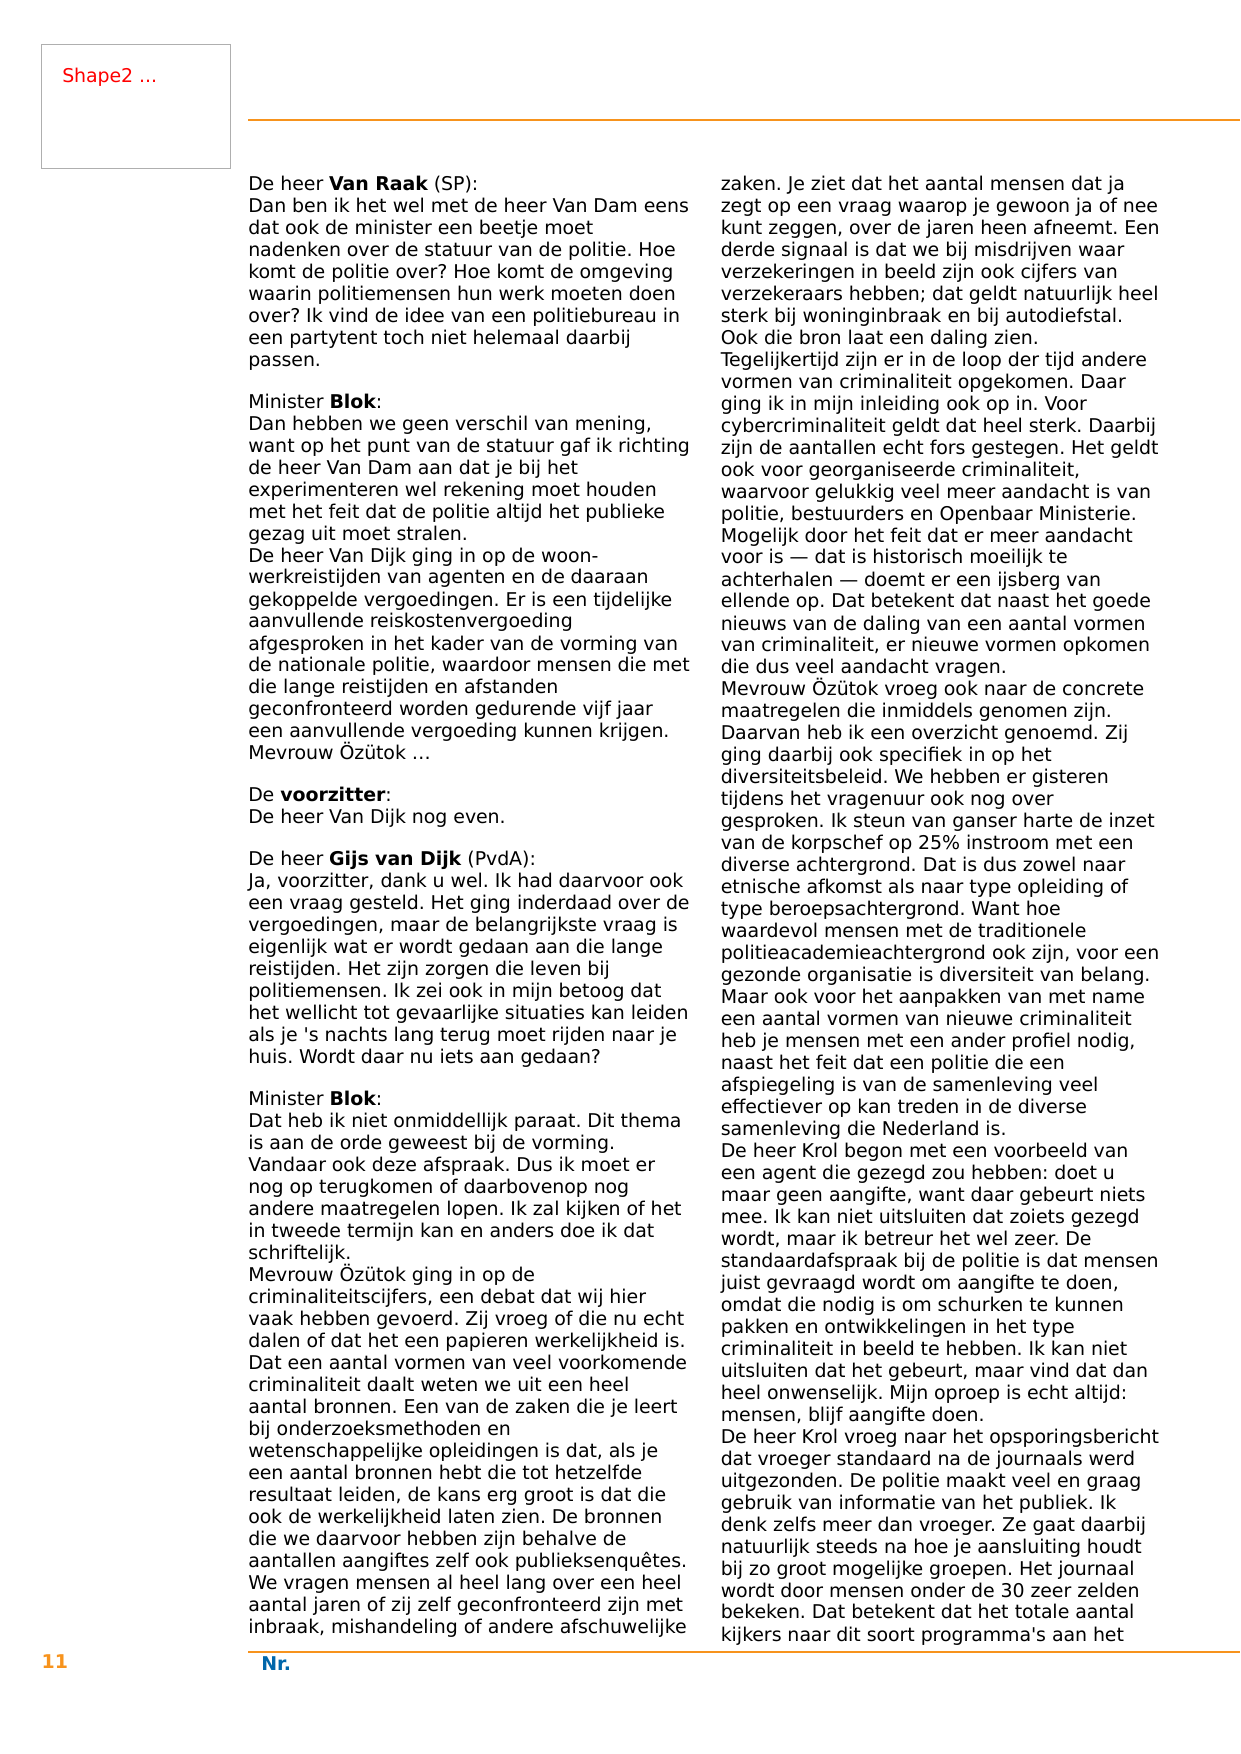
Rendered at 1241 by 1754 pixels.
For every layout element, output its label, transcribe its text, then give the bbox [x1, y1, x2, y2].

text Dan ben ik het wel met de heer Van Dam eens dat ook de minister een beetje moet nadenken over de statuur van de politie. Hoe komt de politie over? Hoe komt de omgeving waarin politiemensen hun werk moeten doen over? Ik vind de idee van een politiebureau in een partytent toch niet helemaal daarbij passen. [248, 195, 691, 371]
text Dat heb ik niet onmiddellijk paraat. Dit thema is aan de orde geweest bij de vorming. Vandaar ook deze afspraak. Dus ik moet er nog op terugkomen of daarbovenop nog andere maatregelen lopen. Ik zal kijken of het in tweede termijn kan en anders doe ik dat schriftelijk. [248, 1110, 691, 1264]
text De heer Van Dijk nog even. [248, 806, 691, 828]
text De heer Krol vroeg naar het opsporingsbericht dat vroeger standaard na de journaals werd uitgezonden. De politie maakt veel en graag gebruik van informatie van het publiek. Ik denk zelfs meer dan vroeger. Ze gaat daarbij natuurlijk steeds na hoe je aansluiting houdt bij zo groot mogelijke groepen. Het journaal wordt door mensen onder de 30 zeer zelden bekeken. Dat betekent dat het totale aantal kijkers naar dit soort programma's aan het [721, 1426, 1163, 1645]
text Mevrouw Özütok … [248, 742, 691, 764]
text Tegelijkertijd zijn er in de loop der tijd andere vormen van criminaliteit opgekomen. Daar ging ik in mijn inleiding ook op in. Voor cybercriminaliteit geldt dat heel sterk. Daarbij zijn de aantallen echt fors gestegen. Het geldt ook voor georganiseerde criminaliteit, waarvoor gelukkig veel meer aandacht is van politie, bestuurders en Openbaar Ministerie. Mogelijk door het feit dat er meer aandacht voor is — dat is historisch moeilijk te achterhalen — doemt er een ijsberg van ellende op. Dat betekent dat naast het goede nieuws van de daling van een aantal vormen van criminaliteit, er nieuwe vormen opkomen die dus veel aandacht vragen. [721, 349, 1163, 678]
text De heer Van Raak (SP): [248, 173, 691, 195]
text Dan hebben we geen verschil van mening, want op het punt van de statuur gaf ik richting de heer Van Dam aan dat je bij het experimenteren wel rekening moet houden met het feit dat de politie altijd het publieke gezag uit moet stralen. [248, 413, 691, 544]
text zaken. Je ziet dat het aantal mensen dat ja zegt op een vraag waarop je gewoon ja of nee kunt zeggen, over de jaren heen afneemt. Een derde signaal is dat we bij misdrijven waar verzekeringen in beeld zijn ook cijfers van verzekeraars hebben; dat geldt natuurlijk heel sterk bij woninginbraak en bij autodiefstal. Ook die bron laat een daling zien. [721, 173, 1163, 349]
text De voorzitter: [248, 784, 691, 806]
text De heer Krol begon met een voorbeeld van een agent die gezegd zou hebben: doet u maar geen aangifte, want daar gebeurt niets mee. Ik kan niet uitsluiten dat zoiets gezegd wordt, maar ik betreur het wel zeer. De standaardafspraak bij de politie is dat mensen juist gevraagd wordt om aangifte te doen, omdat die nodig is om schurken te kunnen pakken en ontwikkelingen in het type criminaliteit in beeld te hebben. Ik kan niet uitsluiten dat het gebeurt, maar vind dat dan heel onwenselijk. Mijn oproep is echt altijd: mensen, blijf aangifte doen. [721, 1140, 1163, 1426]
text Mevrouw Özütok vroeg ook naar de concrete maatregelen die inmiddels genomen zijn. Daarvan heb ik een overzicht genoemd. Zij ging daarbij ook specifiek in op het diversiteitsbeleid. We hebben er gisteren tijdens het vragenuur ook nog over gesproken. Ik steun van ganser harte de inzet van de korpschef op 25% instroom met een diverse achtergrond. Dat is dus zowel naar etnische afkomst als naar type opleiding of type beroepsachtergrond. Want hoe waardevol mensen met de traditionele politieacademieachtergrond ook zijn, voor een gezonde organisatie is diversiteit van belang. Maar ook voor het aanpakken van met name een aantal vormen van nieuwe criminaliteit heb je mensen met een ander profiel nodig, naast het feit dat een politie die een afspiegeling is van de samenleving veel effectiever op kan treden in de diverse samenleving die Nederland is. [721, 678, 1163, 1140]
text De heer Gijs van Dijk (PvdA): [248, 848, 691, 870]
text Ja, voorzitter, dank u wel. Ik had daarvoor ook een vraag gesteld. Het ging inderdaad over de vergoedingen, maar de belangrijkste vraag is eigenlijk wat er wordt gedaan aan die lange reistijden. Het zijn zorgen die leven bij politiemensen. Ik zei ook in mijn betoog dat het wellicht tot gevaarlijke situaties kan leiden als je 's nachts lang terug moet rijden naar je huis. Wordt daar nu iets aan gedaan? [248, 870, 691, 1068]
text Mevrouw Özütok ging in op de criminaliteitscijfers, een debat dat wij hier vaak hebben gevoerd. Zij vroeg of die nu echt dalen of dat het een papieren werkelijkheid is. Dat een aantal vormen van veel voorkomende criminaliteit daalt weten we uit een heel aantal bronnen. Een van de zaken die je leert bij onderzoeksmethoden en wetenschappelijke opleidingen is dat, als je een aantal bronnen hebt die tot hetzelfde resultaat leiden, de kans erg groot is dat die ook de werkelijkheid laten zien. De bronnen die we daarvoor hebben zijn behalve de aantallen aangiftes zelf ook publieksenquêtes. We vragen mensen al heel lang over een heel aantal jaren of zij zelf geconfronteerd zijn met inbraak, mishandeling of andere afschuwelijke [248, 1264, 691, 1637]
text De heer Van Dijk ging in op de woon-werkreistijden van agenten en de daaraan gekoppelde vergoedingen. Er is een tijdelijke aanvullende reiskostenvergoeding afgesproken in het kader van de vorming van de nationale politie, waardoor mensen die met die lange reistijden en afstanden geconfronteerd worden gedurende vijf jaar een aanvullende vergoeding kunnen krijgen. [248, 544, 691, 742]
text Minister Blok: [248, 1088, 691, 1110]
text Minister Blok: [248, 391, 691, 413]
